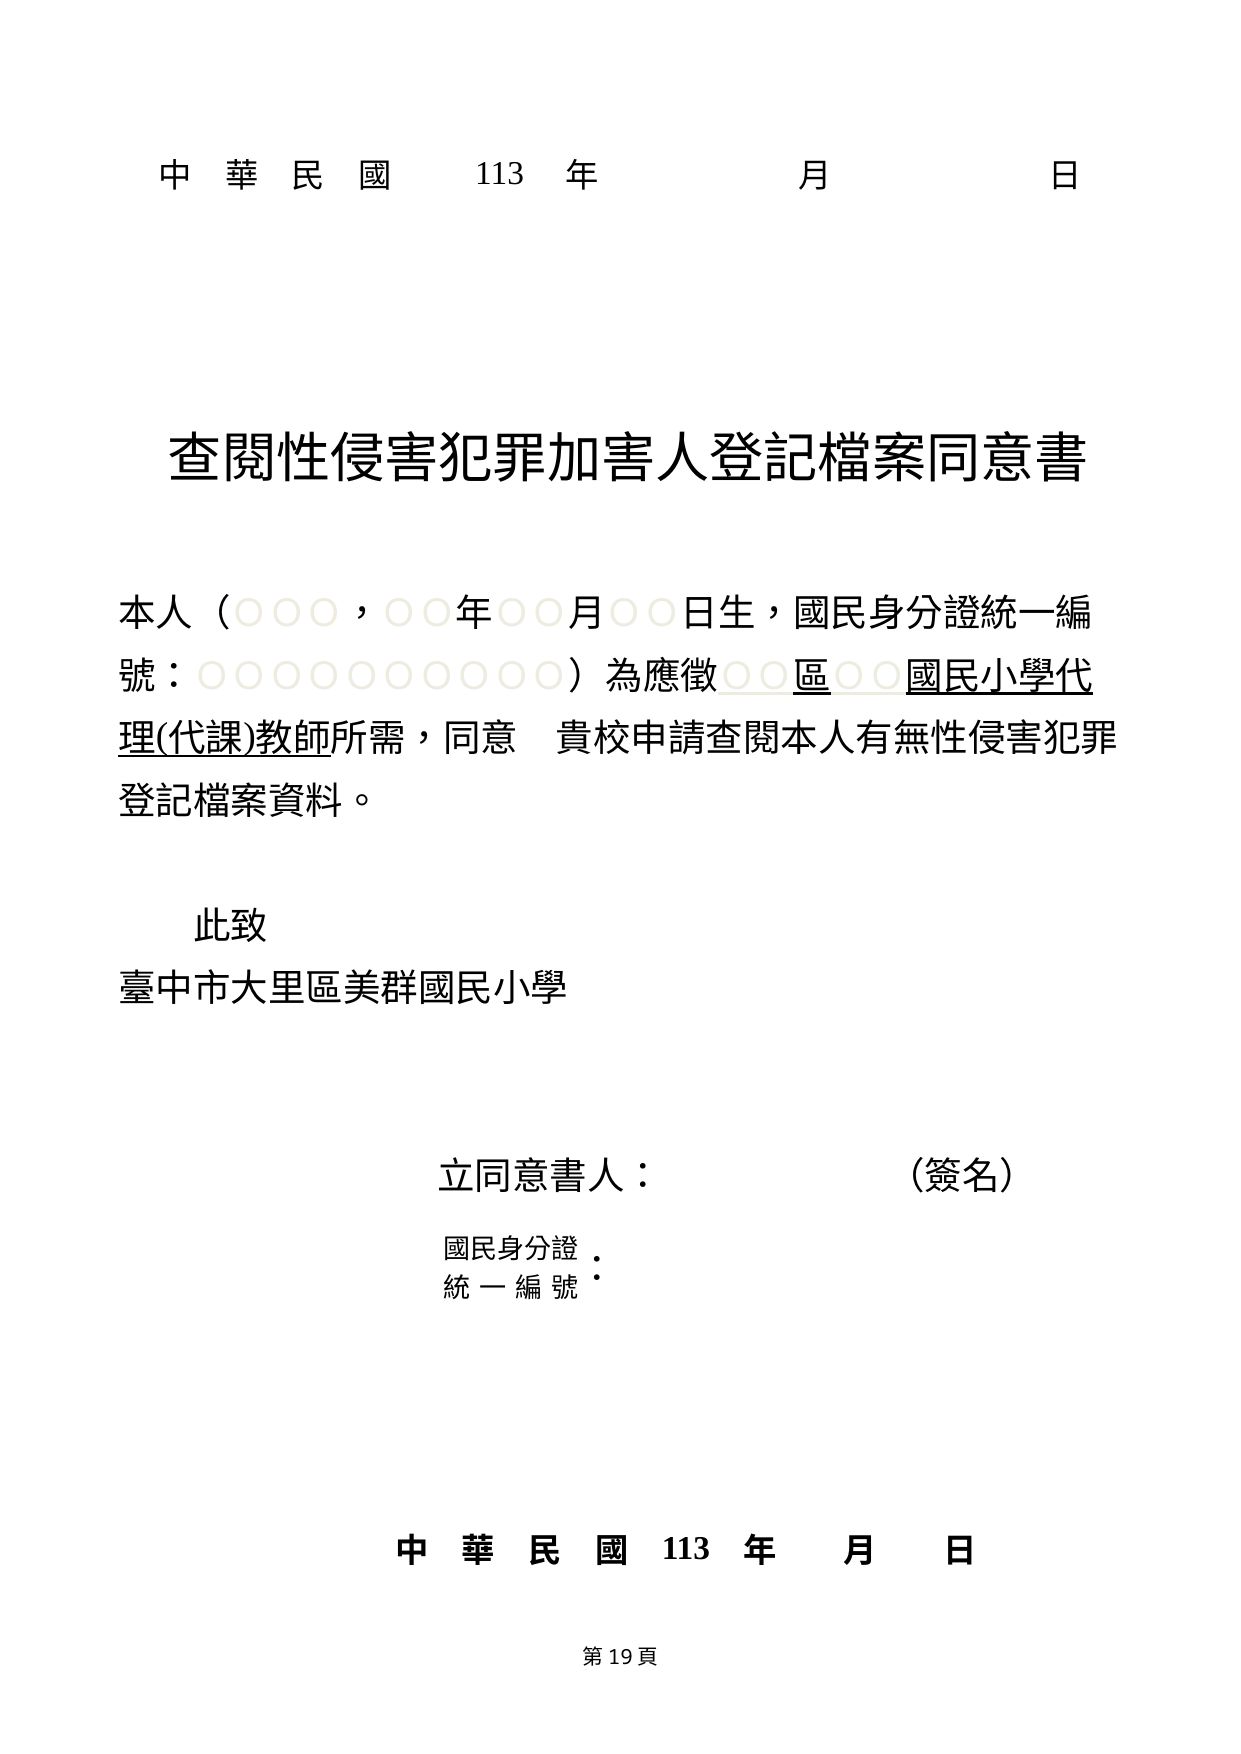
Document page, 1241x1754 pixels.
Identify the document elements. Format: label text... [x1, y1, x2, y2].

text 中 華 民 國 113 年 月 日 [118, 1506, 1122, 1568]
text 本人（ＯＯＯ，ＯＯ年ＯＯ月ＯＯ日生，國民身分證統一編號：ＯＯＯＯＯＯＯＯＯＯ）為應徵ＯＯ區ＯＯ國民小學代理(代課)教師所需，同意 貴校申請查閱本人有無性侵害犯罪登記檔案資料。 [118, 568, 1122, 818]
text 臺中市大里區美群國民小學 [118, 943, 1122, 1006]
text 此致 [118, 881, 1122, 943]
text 查閱性侵害犯罪加害人登記檔案同意書 [118, 381, 1138, 506]
text 立同意書人： （簽名） [118, 1131, 1122, 1193]
text 中 華 民 國 113 年 月 日 [118, 131, 1122, 193]
text 國民身分證統一編號： [118, 1193, 1122, 1318]
